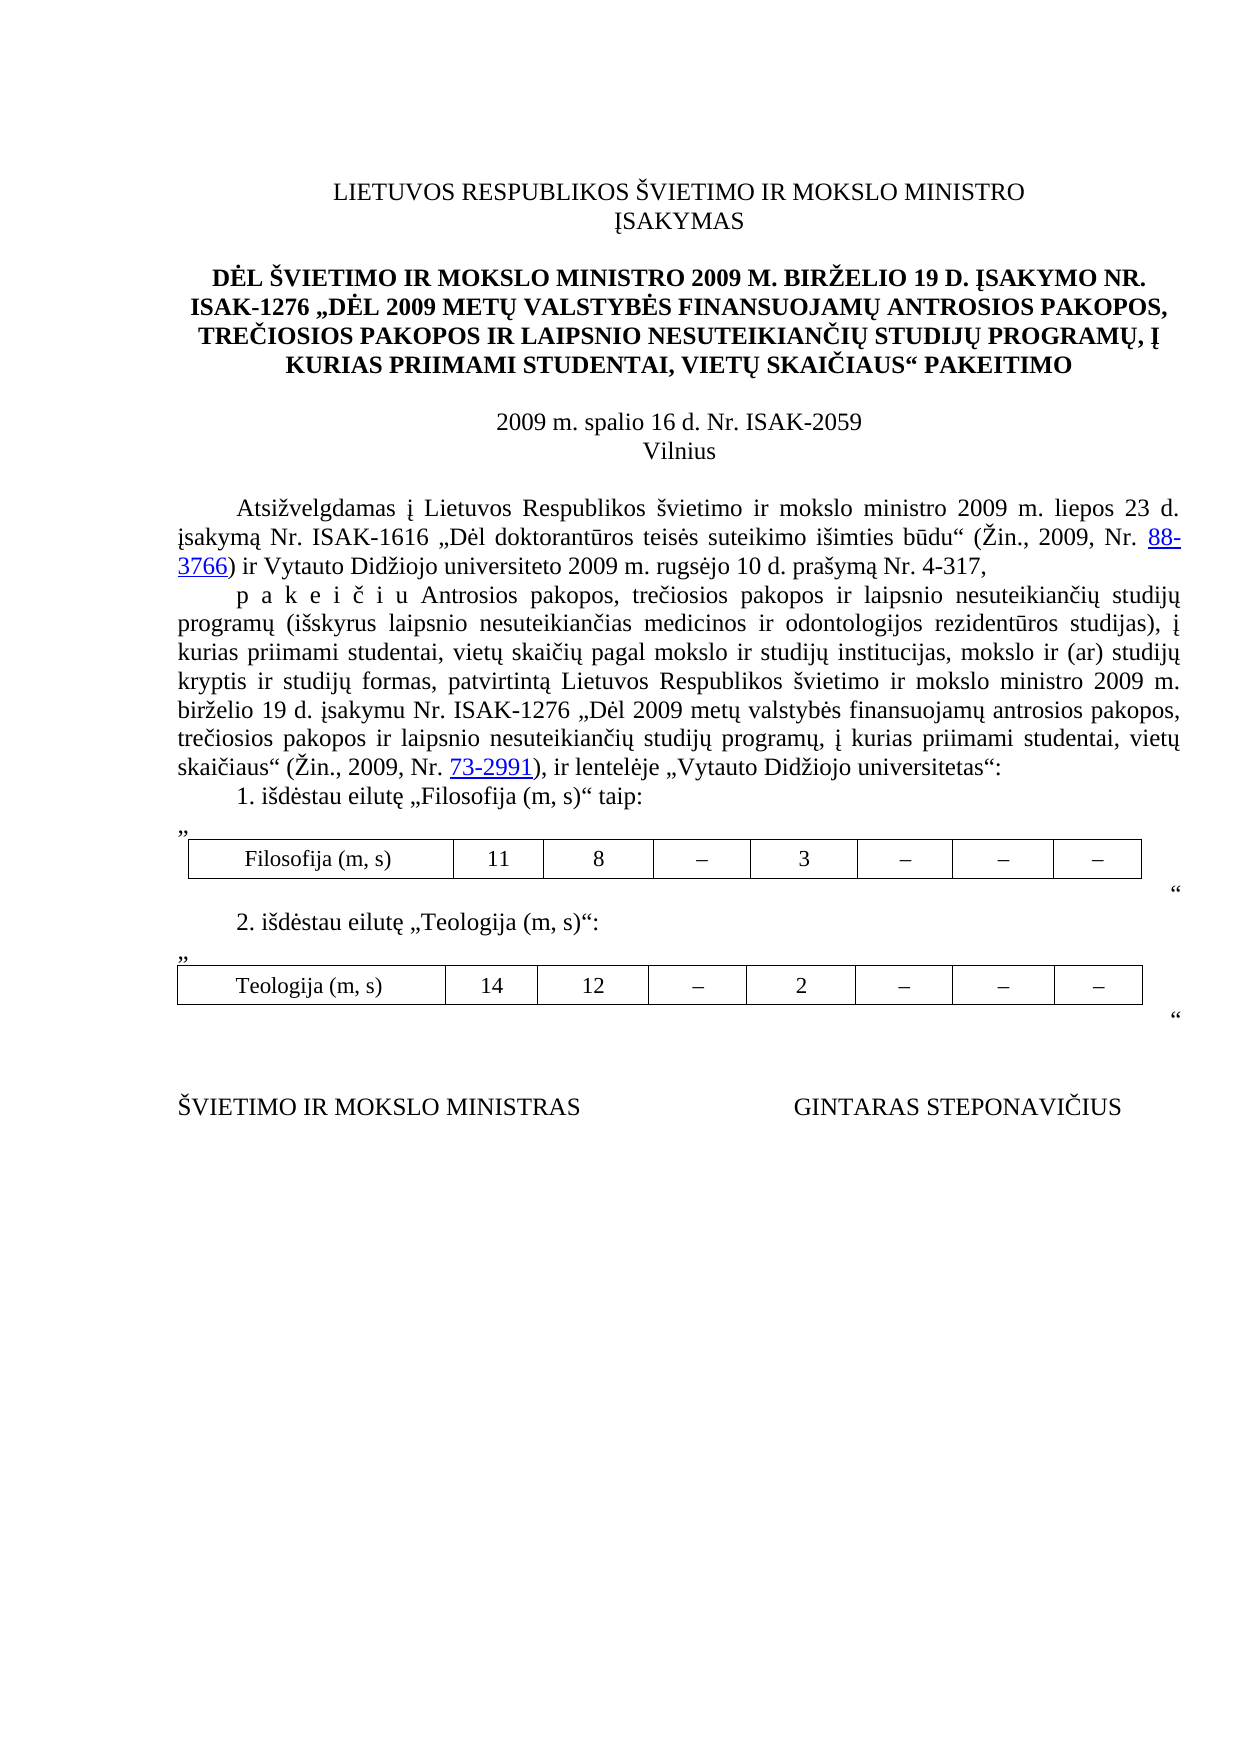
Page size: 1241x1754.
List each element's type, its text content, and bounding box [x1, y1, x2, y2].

table_header 11 [454, 840, 543, 878]
text Vilnius [177, 436, 1181, 465]
text 2009 m. spalio 16 d. Nr. ISAK-2059 [177, 407, 1181, 436]
table_header – [953, 840, 1053, 878]
text “ [177, 879, 1181, 907]
table_header – [654, 840, 750, 878]
text Švietimo ir mokslo ministras Gintaras Steponavičius [177, 1092, 1181, 1120]
table_header 3 [751, 840, 857, 878]
table_header Teologija (m, s) [178, 966, 445, 1004]
text LIETUVOS RESPUBLIKOS ŠVIETIMO IR MOKSLO MINISTRO [177, 177, 1181, 206]
table_header – [1054, 840, 1141, 878]
text “ [177, 1005, 1181, 1034]
text Atsižvelgdamas į Lietuvos Respublikos švietimo ir mokslo ministro 2009 m. liepos 23 d. įsakymą Nr. ISAK-1616 „Dėl doktorantūros teisės suteikimo išimties būdu“ (Žin., 2009, Nr. 88-3766) ir Vytauto Didžiojo universiteto 2009 m. rugsėjo 10 d. prašymą Nr. 4-317, [177, 493, 1181, 580]
text DĖL ŠVIETIMO IR MOKSLO MINISTRO 2009 M. BIRŽELIO 19 D. ĮSAKYMO Nr. ISAK-1276 „DĖL 2009 METŲ VALSTYBĖS FINANSUOJAMŲ ANTROSIOS PAKOPOS, TREČIOSIOS PAKOPOS IR LAIPSNIO NESUTEIKIANČIŲ STUDIJŲ PROGRAMŲ, Į KURIAS PRIIMAMI STUDENTAI, VIETŲ SKAIČIAUS“ PAKEITIMO [177, 263, 1181, 378]
text ĮSAKYMAS [177, 206, 1181, 235]
table_header 2 [747, 966, 855, 1004]
table_header 8 [544, 840, 653, 878]
table_header – [856, 966, 952, 1004]
text „ [177, 936, 1181, 965]
table_header – [858, 840, 952, 878]
table_header 14 [446, 966, 537, 1004]
table_header – [649, 966, 746, 1004]
text „ [177, 810, 1181, 838]
table_header – [1055, 966, 1142, 1004]
table_header Filosofija (m, s) [189, 840, 453, 878]
text 1. išdėstau eilutę „Filosofija (m, s)“ taip: [177, 781, 1181, 810]
table_header 12 [538, 966, 648, 1004]
text 2. išdėstau eilutę „Teologija (m, s)“: [177, 907, 1181, 936]
table_header – [953, 966, 1054, 1004]
text p a k e i č i u Antrosios pakopos, trečiosios pakopos ir laipsnio nesuteikiančių studijų programų (išskyrus laipsnio nesuteikiančias medicinos ir odontologijos rezidentūros studijas), į kurias priimami studentai, vietų skaičių pagal mokslo ir studijų institucijas, mokslo ir (ar) studijų kryptis ir studijų formas, patvirtintą Lietuvos Respublikos švietimo ir mokslo ministro 2009 m. birželio 19 d. įsakymu Nr. ISAK-1276 „Dėl 2009 metų valstybės finansuojamų antrosios pakopos, trečiosios pakopos ir laipsnio nesuteikiančių studijų programų, į kurias priimami studentai, vietų skaičiaus“ (Žin., 2009, Nr. 73-2991), ir lentelėje „Vytauto Didžiojo universitetas“: [177, 580, 1181, 781]
